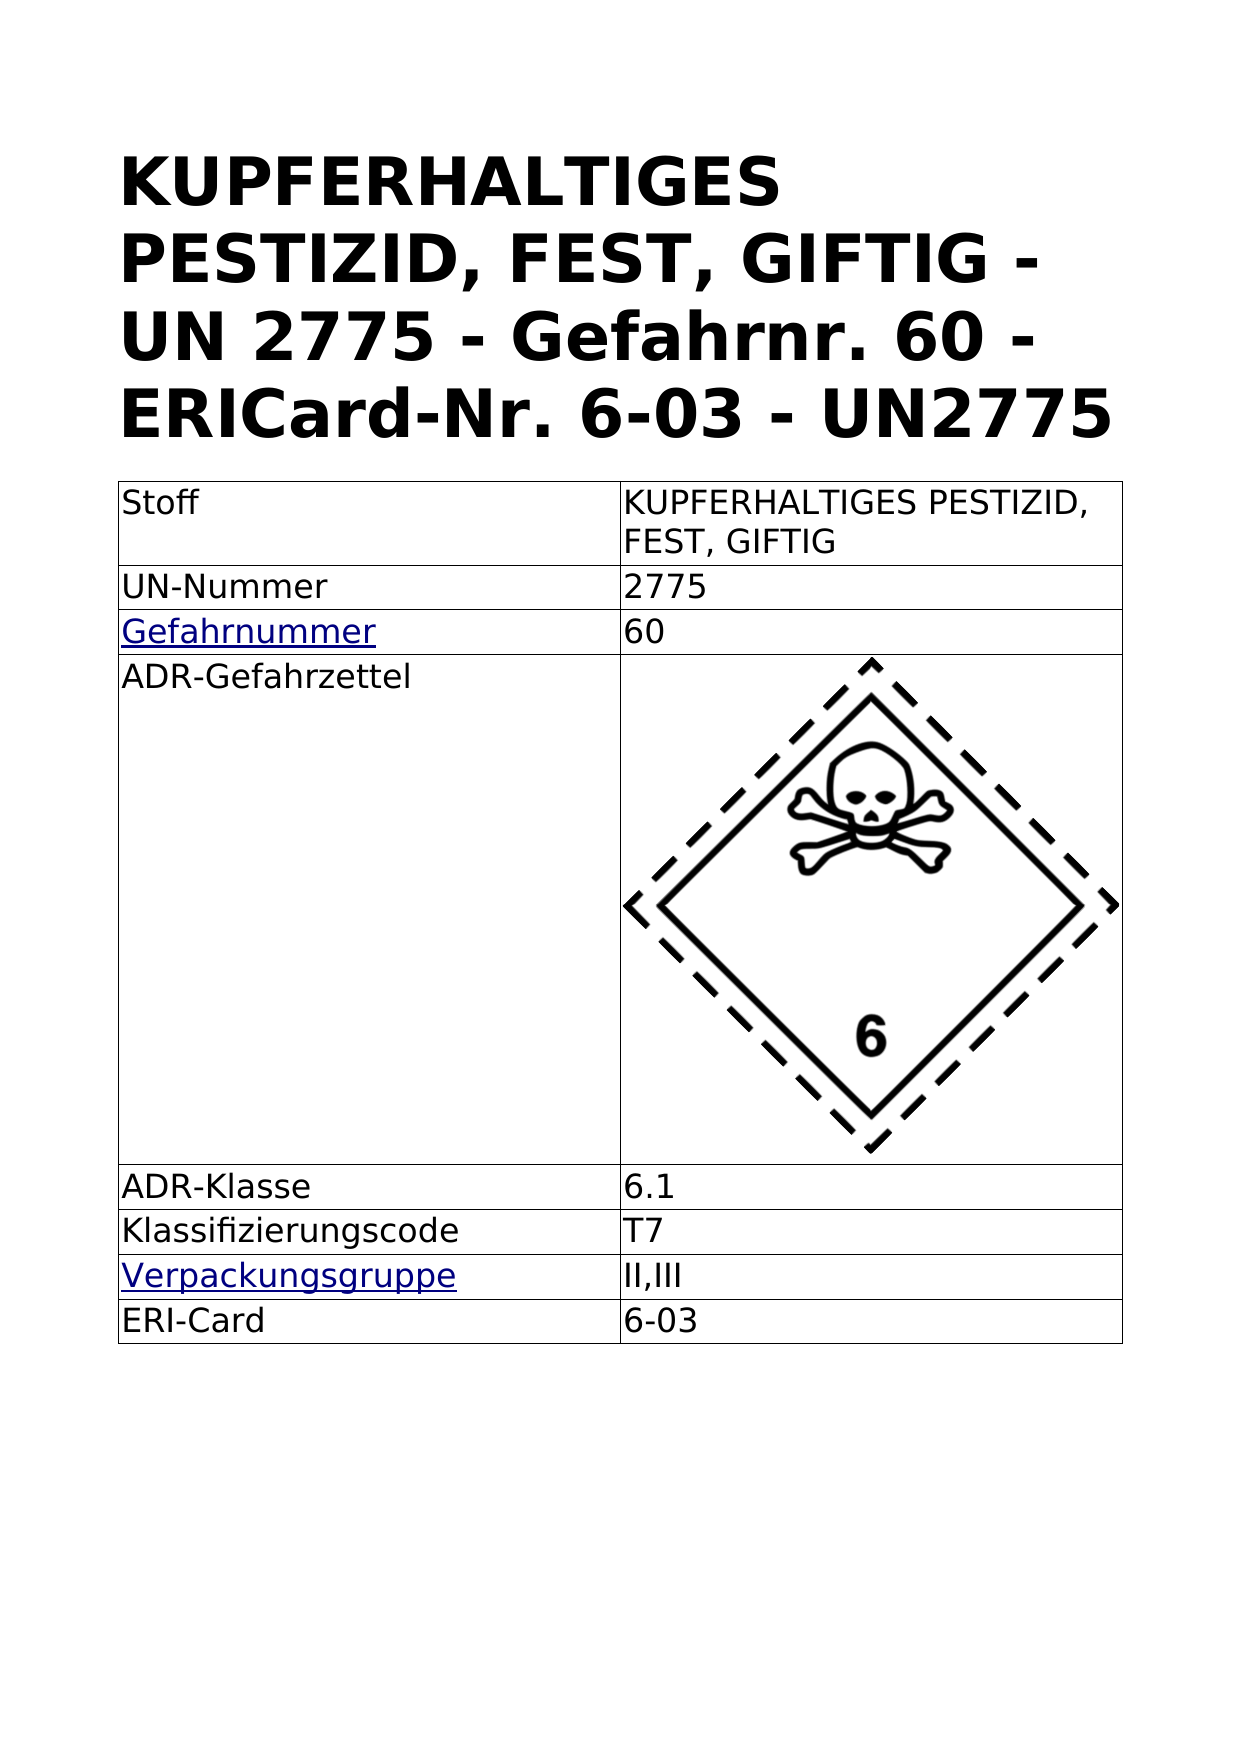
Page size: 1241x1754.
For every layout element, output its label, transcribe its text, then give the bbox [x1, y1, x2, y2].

table_cell 2775 [621, 566, 1122, 609]
table_cell Klassifizierungscode [119, 1210, 620, 1254]
table_header Stoff [119, 482, 620, 564]
picture [622, 657, 1120, 1154]
table_cell ADR-Gefahrzettel [119, 655, 620, 1164]
table_header KUPFERHALTIGES PESTIZID, FEST, GIFTIG [621, 482, 1122, 564]
subtitle KUPFERHALTIGES PESTIZID, FEST, GIFTIG - UN 2775 - Gefahrnr. 60 - ERICard-Nr. 6-03 - UN2775 [118, 143, 1122, 453]
table_cell Gefahrnummer [119, 610, 620, 654]
table_cell 6-03 [621, 1300, 1122, 1343]
table_cell Verpackungsgruppe [119, 1255, 620, 1298]
table_cell UN-Nummer [119, 566, 620, 609]
table_cell ADR-Klasse [119, 1165, 620, 1209]
table_cell 60 [621, 610, 1122, 654]
table_cell ERI-Card [119, 1300, 620, 1343]
table_cell T7 [621, 1210, 1122, 1254]
table_cell [621, 655, 1122, 1164]
table_cell II,III [621, 1255, 1122, 1298]
table_cell 6.1 [621, 1165, 1122, 1209]
